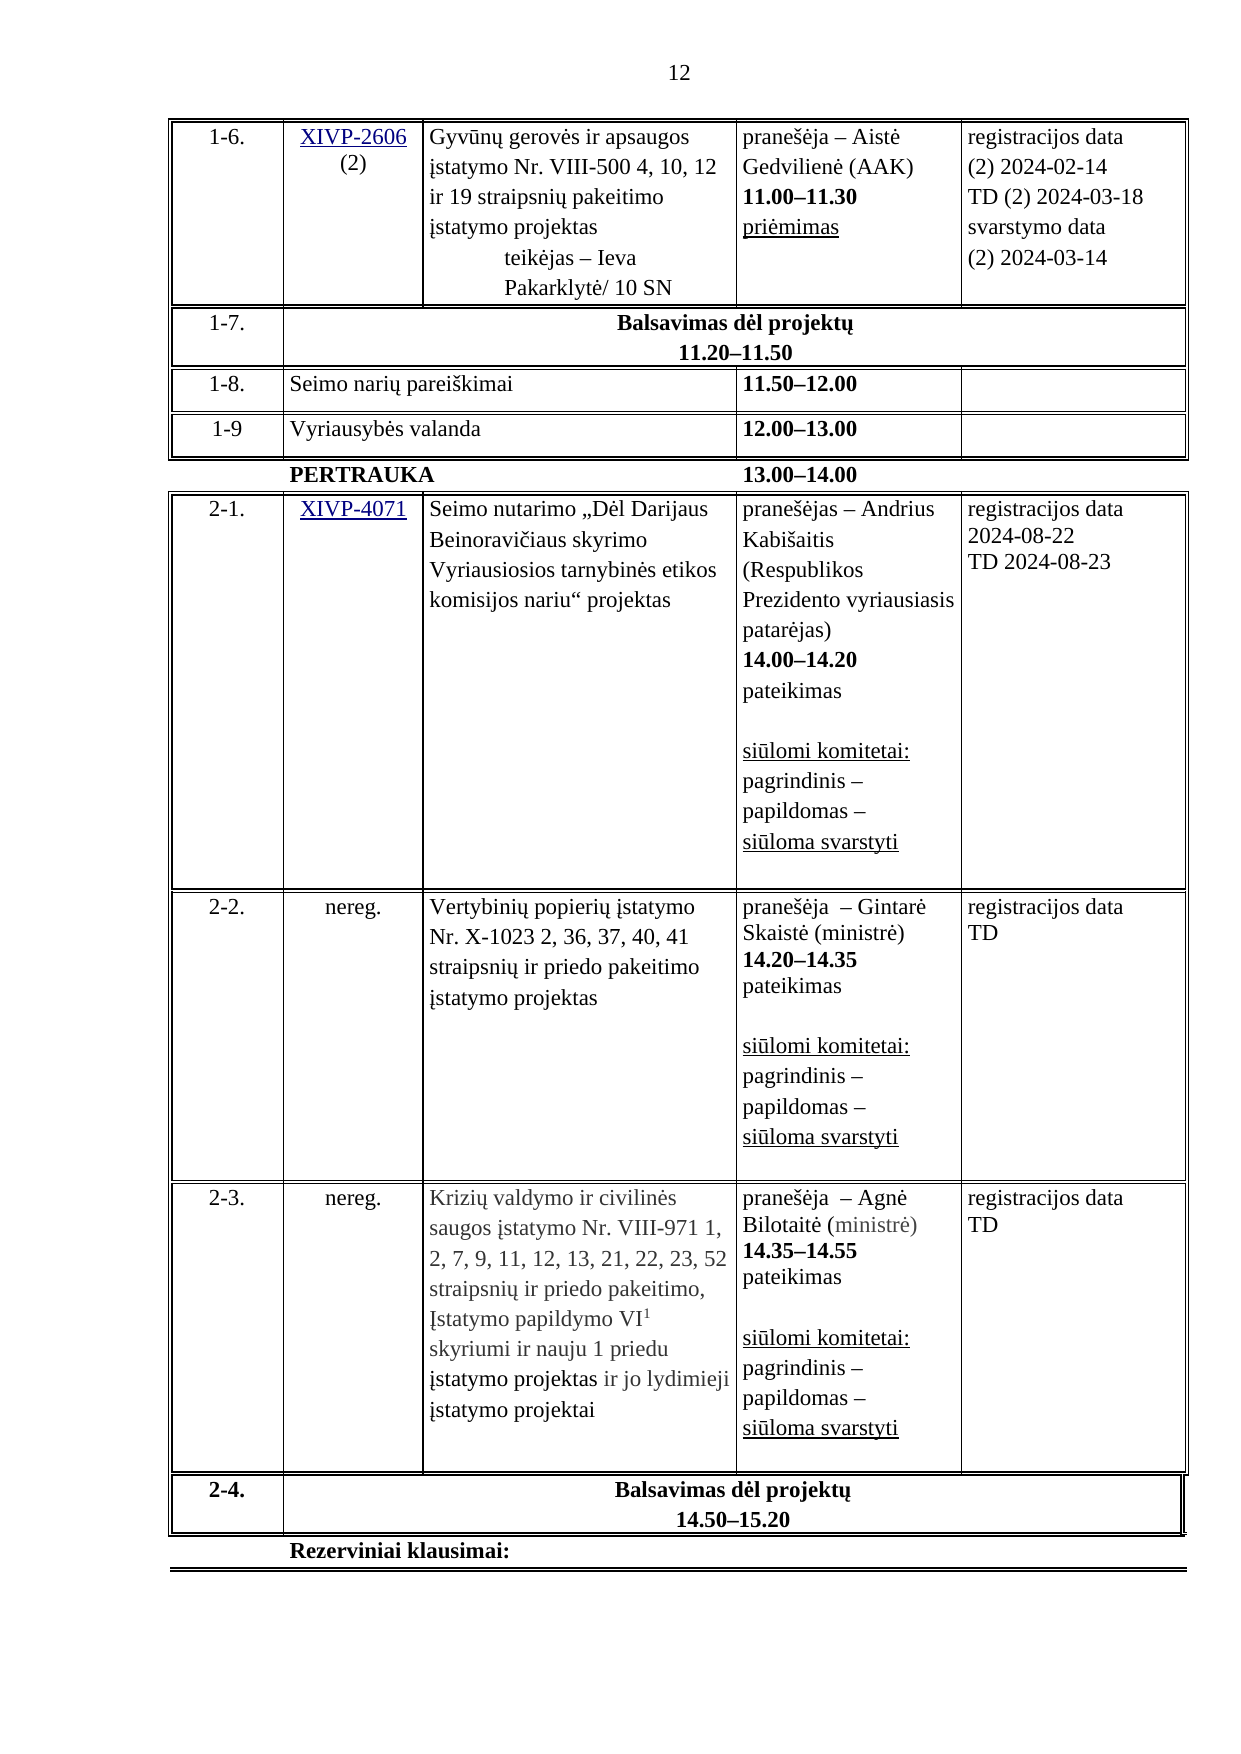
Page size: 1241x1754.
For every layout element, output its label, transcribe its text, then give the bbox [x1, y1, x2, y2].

table_cell Krizių valdymo ir civilinės saugos įstatymo Nr. VIII-971 1, 2, 7, 9, 11, 12, 13, 21, 22, 23, 52 straipsnių ir priedo pakeitimo, Įstatymo papildymo VI1 skyriumi ir nauju 1 priedu įstatymo projektas ir jo lydimieji įstatymo projektai [424, 1184, 736, 1471]
table_cell 2-2. [173, 893, 283, 1179]
table_cell [170, 461, 283, 491]
table_cell Vyriausybės valanda [284, 415, 736, 456]
table_cell 12.00–13.00 [737, 415, 961, 456]
table_cell [1189, 411, 1240, 456]
table_cell [1189, 491, 1240, 888]
table_cell Balsavimas dėl projektų 14.50–15.20 [284, 1476, 1180, 1532]
table_cell pranešėjas – Andrius Kabišaitis (Respublikos Prezidento vyriausiasis patarėjas) 14.00–14.20 pateikimas siūlomi komitetai: pagrindinis – papildomas – siūloma svarstyti [737, 496, 961, 888]
table_cell 13.00–14.00 [737, 461, 962, 491]
table_cell Seimo narių pareiškimai [284, 370, 736, 411]
table_cell PERTRAUKA [284, 461, 737, 491]
table_cell 2-3. [173, 1184, 283, 1471]
table_cell 1-7. [173, 309, 283, 365]
table_cell pranešėja – Aistė Gedvilienė (AAK) 11.00–11.30 priėmimas [737, 123, 961, 304]
table_cell [1187, 1532, 1240, 1567]
table_cell XIVP-2606 (2) [284, 123, 422, 304]
table_cell [737, 1537, 962, 1567]
table_cell [962, 415, 1185, 456]
table_cell Balsavimas dėl projektų 11.20–11.50 [284, 309, 1185, 365]
table_cell registracijos data 2024-08-22 TD 2024-08-23 [962, 496, 1185, 888]
table_cell registracijos data TD [962, 1184, 1185, 1471]
table_cell [1189, 888, 1240, 1179]
table_cell Rezerviniai klausimai: [284, 1537, 737, 1567]
table_cell XIVP-4071 [284, 496, 422, 888]
table_cell registracijos data (2) 2024-02-14 TD (2) 2024-03-18 svarstymo data (2) 2024-03-14 [962, 123, 1185, 304]
table_cell [962, 370, 1185, 411]
table_cell Vertybinių popierių įstatymo Nr. X-1023 2, 36, 37, 40, 41 straipsnių ir priedo pakeitimo įstatymo projektas [424, 893, 736, 1179]
table_cell [1189, 365, 1240, 411]
table_cell registracijos data TD [962, 893, 1185, 1179]
table_cell nereg. [284, 1184, 422, 1471]
table_cell Seimo nutarimo „Dėl Darijaus Beinoravičiaus skyrimo Vyriausiosios tarnybinės etikos komisijos nariu“ projektas [424, 496, 736, 888]
table_cell 1-9 [173, 415, 283, 456]
table_cell Gyvūnų gerovės ir apsaugos įstatymo Nr. VIII-500 4, 10, 12 ir 19 straipsnių pakeitimo įstatymo projektas teikėjas – Ieva Pakarklytė/ 10 SN [424, 123, 736, 304]
table_cell [170, 1537, 283, 1567]
table_cell pranešėja – Gintarė Skaistė (ministrė) 14.20–14.35 pateikimas siūlomi komitetai: pagrindinis – papildomas – siūloma svarstyti [737, 893, 961, 1179]
table_cell [962, 461, 1187, 491]
table_cell [962, 1535, 1187, 1567]
table_cell pranešėja – Agnė Bilotaitė (ministrė) 14.35–14.55 pateikimas siūlomi komitetai: pagrindinis – papildomas – siūloma svarstyti [737, 1184, 961, 1471]
table_cell 2-4. [173, 1476, 283, 1532]
table_cell [1187, 456, 1240, 491]
table_cell 11.50–12.00 [737, 370, 961, 411]
table_cell [1189, 304, 1240, 365]
table_cell [1189, 1180, 1240, 1471]
table_cell 2-1. [173, 496, 283, 888]
table_cell [1187, 1471, 1240, 1532]
table_cell 1-8. [173, 370, 283, 411]
table_cell [1189, 118, 1240, 304]
table_cell 1-6. [173, 123, 283, 304]
table_cell nereg. [284, 893, 422, 1179]
